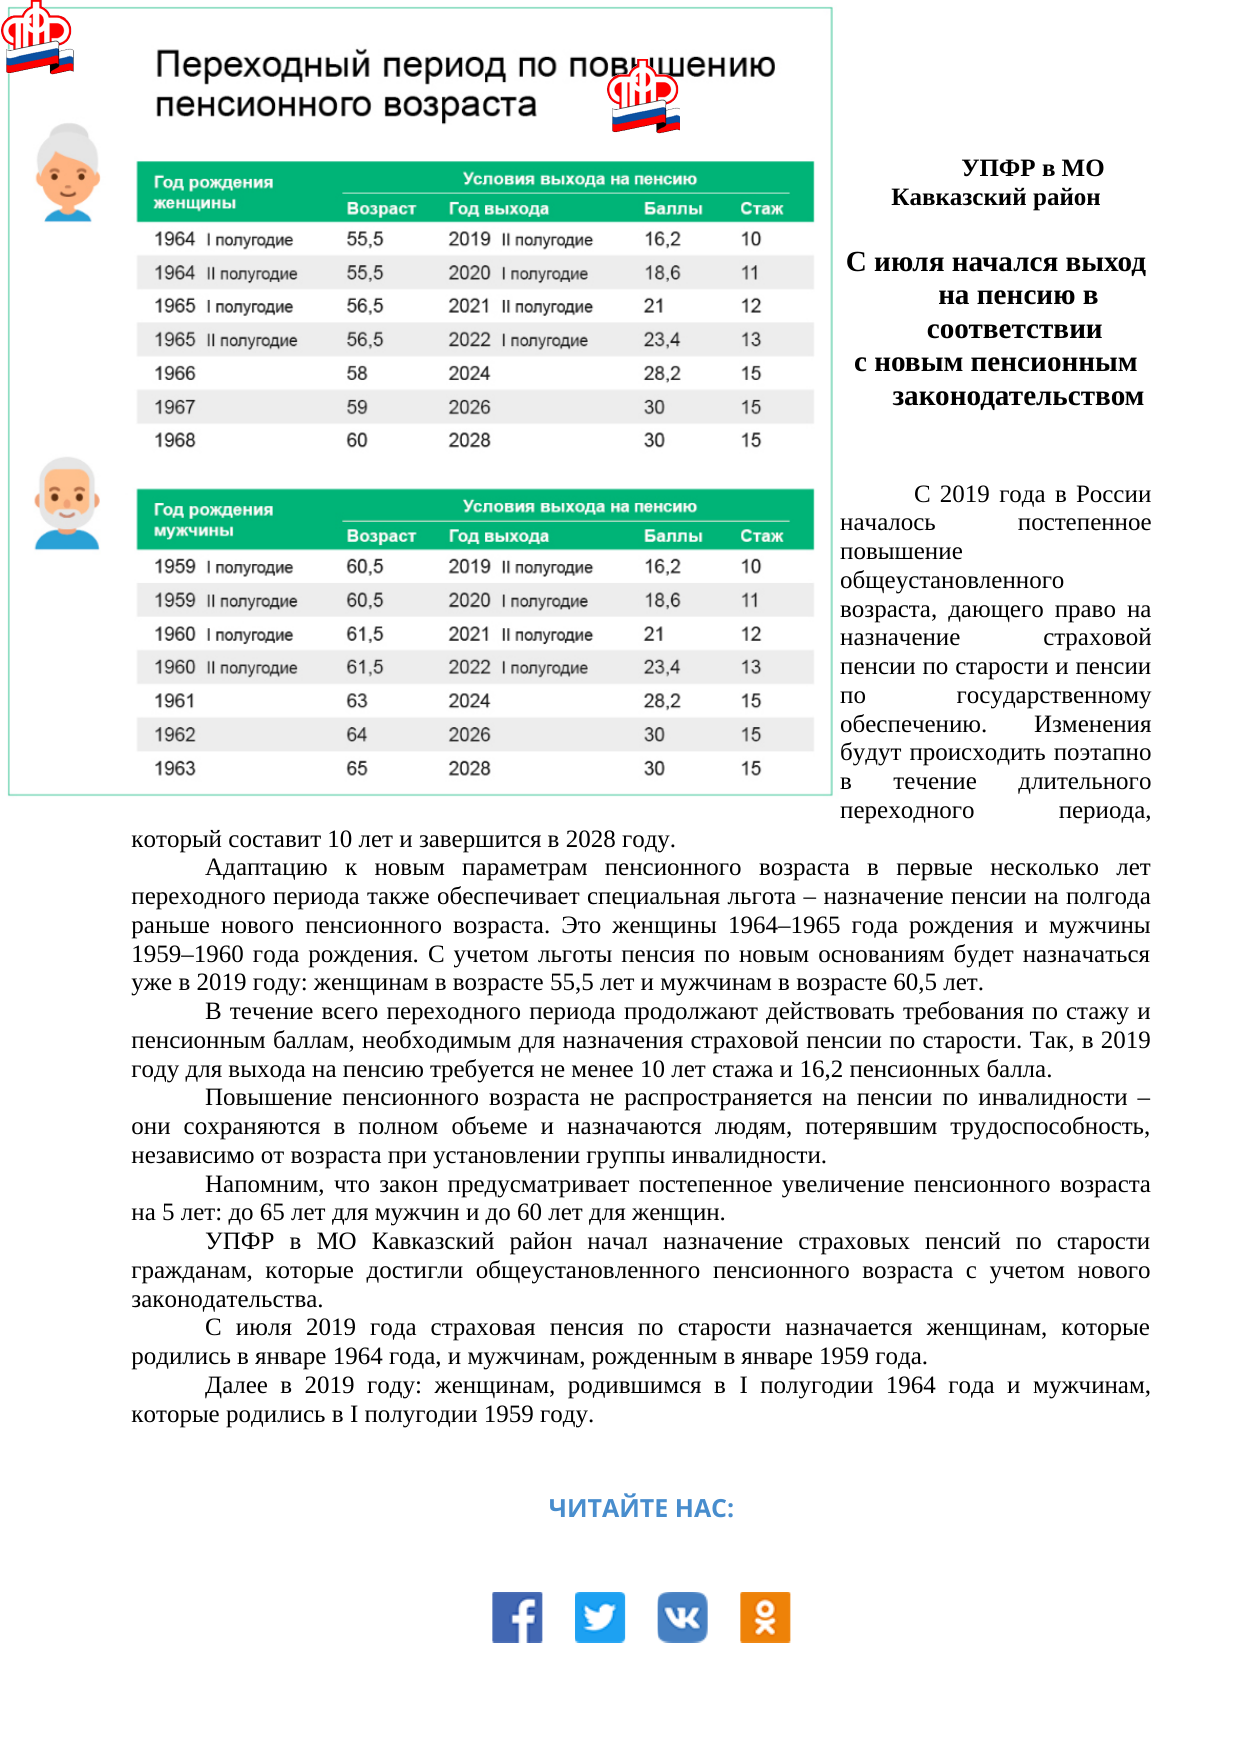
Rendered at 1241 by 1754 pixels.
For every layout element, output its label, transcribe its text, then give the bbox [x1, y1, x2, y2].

text С 2019 года в России началось постепенное повышение общеустановленного возраста, дающего право на назначение страховой пенсии по старости и пенсии по государственному обеспечению. Изменения будут происходить поэтапно в течение длительного переходного периода, который составит 10 лет и завершится в 2028 году. [131, 479, 1152, 852]
subtitle С июля начался выход на пенсию в соответствии [840, 244, 1152, 344]
picture [575, 1592, 625, 1643]
text Далее в 2019 году: женщинам, родившимся в I полугодии 1964 года и мужчинам, которые родились в I полугодии 1959 году. [131, 1370, 1152, 1427]
text ЧИТАЙТЕ НАС: [131, 1490, 1152, 1524]
text В течение всего переходного периода продолжают действовать требования по стажу и пенсионным баллам, необходимым для назначения страховой пенсии по старости. Так, в 2019 году для выхода на пенсию требуется не менее 10 лет стажа и 16,2 пенсионных балла. [131, 996, 1152, 1082]
picture [657, 1592, 708, 1643]
text С июля 2019 года страховая пенсия по старости назначается женщинам, которые родились в январе 1964 года, и мужчинам, рожденным в январе 1959 года. [131, 1312, 1152, 1370]
picture [740, 1592, 791, 1643]
text Повышение пенсионного возраста не распространяется на пенсии по инвалидности – они сохраняются в полном объеме и назначаются людям, потерявшим трудоспособность, независимо от возраста при установлении группы инвалидности. [131, 1082, 1152, 1169]
picture [492, 1592, 543, 1643]
subtitle УПФР в МО Кавказский район [840, 153, 1152, 210]
subtitle с новым пенсионным законодательством [840, 344, 1152, 412]
picture [0, 0, 840, 804]
text Напомним, что закон предусматривает постепенное увеличение пенсионного возраста на 5 лет: до 65 лет для мужчин и до 60 лет для женщин. [131, 1169, 1152, 1226]
text Адаптацию к новым параметрам пенсионного возраста в первые несколько лет переходного периода также обеспечивает специальная льгота – назначение пенсии на полгода раньше нового пенсионного возраста. Это женщины 1964–1965 года рождения и мужчины 1959–1960 года рождения. С учетом льготы пенсия по новым основаниям будет назначаться уже в 2019 году: женщинам в возрасте 55,5 лет и мужчинам в возрасте 60,5 лет. [131, 852, 1152, 996]
text УПФР в МО Кавказский район начал назначение страховых пенсий по старости гражданам, которые достигли общеустановленного пенсионного возраста с учетом нового законодательства. [131, 1226, 1152, 1312]
